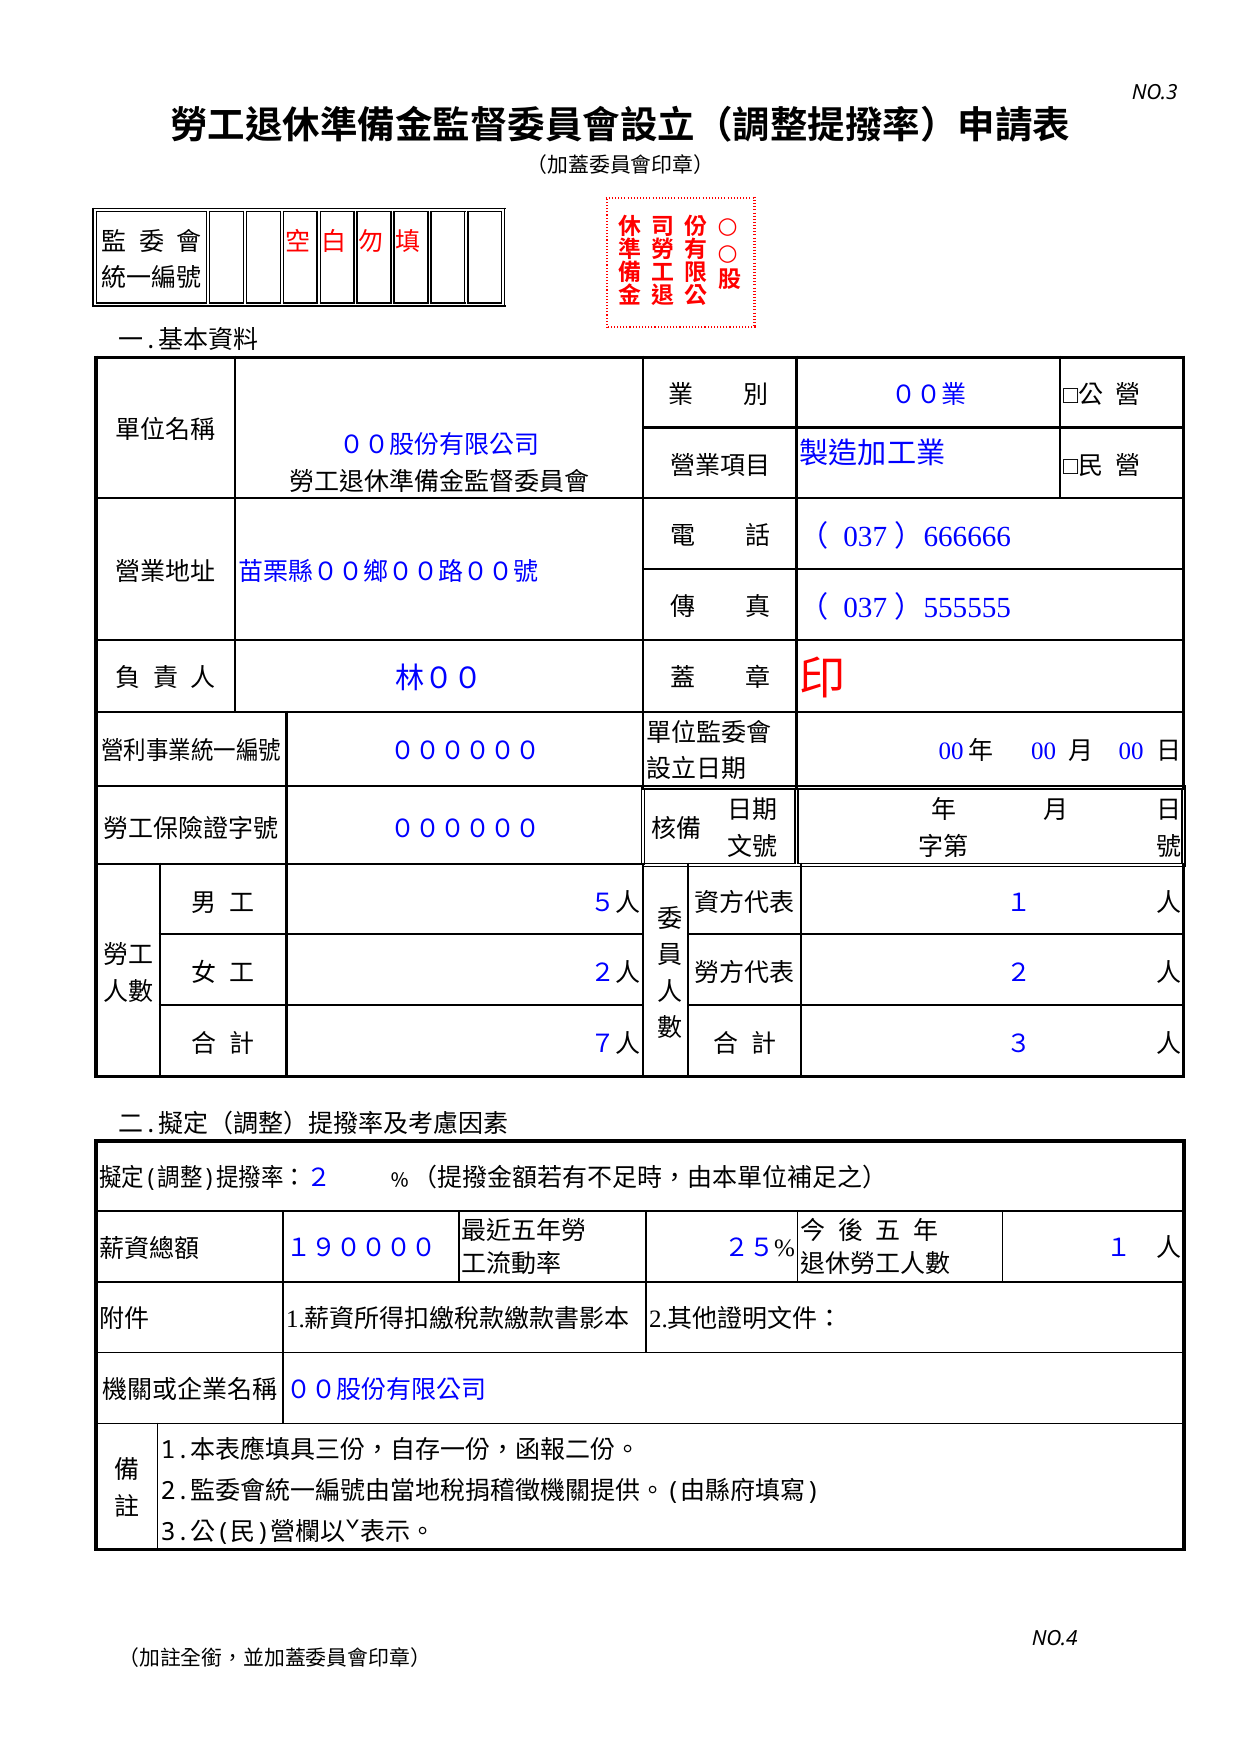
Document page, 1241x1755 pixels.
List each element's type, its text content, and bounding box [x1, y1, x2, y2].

table_cell 蓋 章 [644, 641, 795, 711]
table_cell １ 人 [802, 867, 1182, 933]
table_cell （ 037 ）666666 [798, 499, 1182, 568]
text NO.3 [1096, 77, 1216, 105]
table_cell １ 人 [1003, 1212, 1182, 1281]
table_cell ７人 [288, 1006, 642, 1075]
table_cell ５人 [288, 865, 642, 933]
table_header 監 委 會 統一編號 [97, 212, 206, 302]
table_cell １９００００ [284, 1212, 458, 1281]
text （加註全銜，並加蓋委員會印章） [118, 1603, 1143, 1697]
table_cell 印 [798, 641, 1182, 711]
text 二.擬定（調整）提撥率及考慮因素 [118, 1103, 1122, 1139]
table_header 填 [395, 212, 427, 302]
text 勞工退休準備金監督委員會設立（調整提撥率）申請表 [118, 57, 1231, 151]
table_header 勿 [358, 212, 390, 302]
table_cell ００００００ [288, 787, 641, 862]
text 一.基本資料 [118, 319, 1122, 356]
table_cell 今 後 五 年 退休勞工人數 [798, 1212, 1002, 1281]
table_cell （ 037 ）555555 [798, 570, 1182, 639]
table_cell 核備 [645, 790, 709, 862]
table_cell 附件 [98, 1283, 282, 1352]
table_header 空 [284, 212, 316, 302]
table_cell ００００００ [288, 713, 642, 785]
table_cell 00年 00 月 00 日 [798, 713, 1182, 785]
table_header [432, 212, 464, 302]
table_cell 委員人數 [644, 867, 687, 1075]
table_cell 勞方代表 [689, 935, 800, 1004]
table_cell 製造加工業 [798, 429, 1059, 497]
table_header □公 營 [1061, 359, 1182, 426]
table_header 單位名稱 [98, 359, 234, 497]
table_cell ２人 [288, 935, 642, 1004]
table_cell 年 月 日 字第 號 [799, 790, 1181, 862]
table_header 白 [321, 212, 353, 302]
table_header [210, 212, 243, 302]
table_cell ２５% [647, 1212, 797, 1281]
table_cell ３ 人 [802, 1006, 1182, 1075]
table_cell 合 計 [161, 1006, 285, 1075]
table_cell 日期 文號 [709, 790, 794, 862]
table_cell 合 計 [689, 1006, 800, 1075]
table_cell 資方代表 [689, 867, 800, 933]
table_cell 女 工 [161, 935, 285, 1004]
table_cell 勞工人數 [98, 865, 159, 1075]
table_cell 薪資總額 [98, 1212, 282, 1281]
table_header 擬定(調整)提撥率：２ ﹪（提撥金額若有不足時，由本單位補足之） [98, 1143, 1182, 1210]
table_cell 1.薪資所得扣繳稅款繳款書影本 [284, 1283, 645, 1352]
table_cell 最近五年勞 工流動率 [460, 1212, 645, 1281]
table_header 業 別 [644, 359, 795, 426]
table_cell 傳 真 [644, 570, 795, 639]
table_cell 營業項目 [644, 429, 795, 497]
table_cell 勞工保險證字號 [98, 787, 285, 862]
table_cell 負 責 人 [98, 641, 234, 711]
table_header [469, 212, 501, 302]
table_header ００業 [798, 359, 1059, 426]
text NO.4 [983, 1623, 1128, 1652]
table_cell 營利事業統一編號 [98, 713, 285, 785]
table_cell 單位監委會 設立日期 [644, 713, 795, 785]
table_header [247, 212, 280, 302]
table_cell 林００ [236, 641, 642, 711]
table_cell 1.本表應填具三份，自存一份，函報二份。 2.監委會統一編號由當地稅捐稽徵機關提供。(由縣府填寫) 3.公(民)營欄以ˇ表示。 [158, 1424, 1182, 1548]
table_cell 男 工 [161, 865, 285, 933]
table_cell 2.其他證明文件： [647, 1283, 1182, 1352]
table_cell 苗栗縣００鄉００路００號 [236, 499, 642, 639]
table_cell ００股份有限公司 [284, 1353, 1182, 1423]
table_cell 電 話 [644, 499, 795, 568]
table_cell ２ 人 [802, 935, 1182, 1004]
table_cell □民 營 [1061, 429, 1182, 497]
table_cell 備 註 [98, 1424, 157, 1548]
table_header ００股份有限公司 勞工退休準備金監督委員會 [236, 359, 642, 497]
text ○○股份有限公司勞工退休準備金監督委員會 [615, 214, 746, 311]
text （加蓋委員會印章） [118, 149, 1122, 179]
table_cell 機關或企業名稱 [98, 1353, 282, 1423]
table_cell 營業地址 [98, 499, 234, 639]
